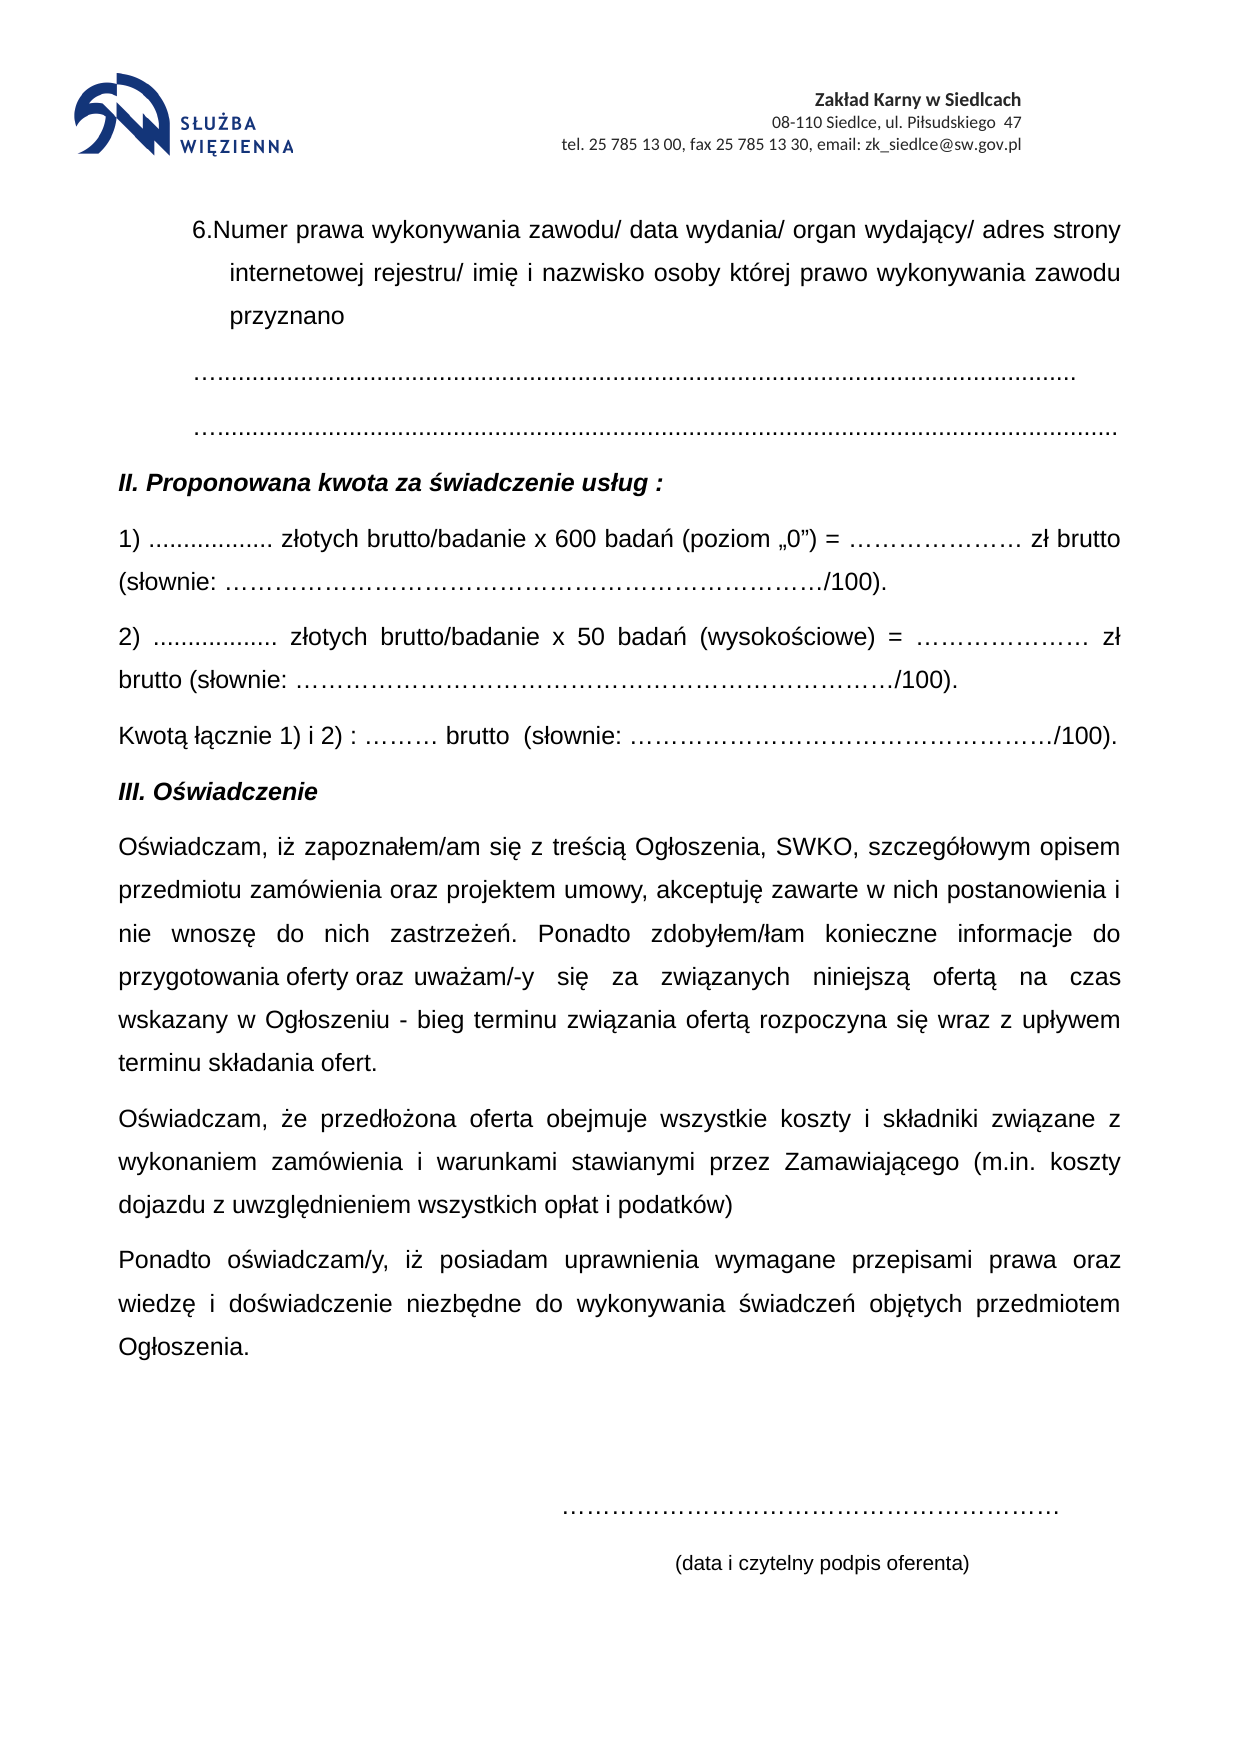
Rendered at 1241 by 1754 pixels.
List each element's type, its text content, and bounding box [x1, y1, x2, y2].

text Oświadczam, iż zapoznałem/am się z treścią Ogłoszenia, SWKO, szczegółowym opisem przedmiotu zamówienia oraz projektem umowy, akceptuję zawarte w nich postanowienia i nie wnoszę do nich zastrzeżeń. Ponadto zdobyłem/łam konieczne informacje do przygotowania oferty oraz uważam/-y się za związanych niniejszą ofertą na czas wskazany w Ogłoszeniu - bieg terminu związania ofertą rozpoczyna się wraz z upływem terminu składania ofert. [118, 832, 1122, 1077]
text …………………………………………………… [561, 1491, 1122, 1520]
text …............................................................................................................................ [192, 357, 1122, 385]
text 1) .................. złotych brutto/badanie x 600 badań (poziom „0”) = ………………… zł brutto (słownie: ………………………………………………………………/100). [118, 523, 1122, 595]
text Oświadczam, że przedłożona oferta obejmuje wszystkie koszty i składniki związane z wykonaniem zamówienia i warunkami stawianymi przez Zamawiającego (m.in. koszty dojazdu z uwzględnieniem wszystkich opłat i podatków) [118, 1103, 1122, 1218]
text 2) .................. złotych brutto/badanie x 50 badań (wysokościowe) = ………………… zł brutto (słownie: ………………………………………………………………/100). [118, 622, 1122, 694]
text Ponadto oświadczam/y, iż posiadam uprawnienia wymagane przepisami prawa oraz wiedzę i doświadczenie niezbędne do wykonywania świadczeń objętych przedmiotem Ogłoszenia. [118, 1245, 1122, 1360]
text II. Proponowana kwota za świadczenie usług : [118, 468, 1122, 497]
text III. Oświadczenie [118, 777, 1122, 805]
list Numer prawa wykonywania zawodu/ data wydania/ organ wydający/ adres strony internetowej rejestru/ imię i nazwisko osoby której prawo wykonywania zawodu przyznano [192, 215, 1122, 330]
text (data i czytelny podpis oferenta) [561, 1547, 1122, 1576]
text ….................................................................................................................................. [192, 412, 1122, 441]
text Kwotą łącznie 1) i 2) : ……… brutto (słownie: ……………………………………………/100). [118, 721, 1122, 750]
